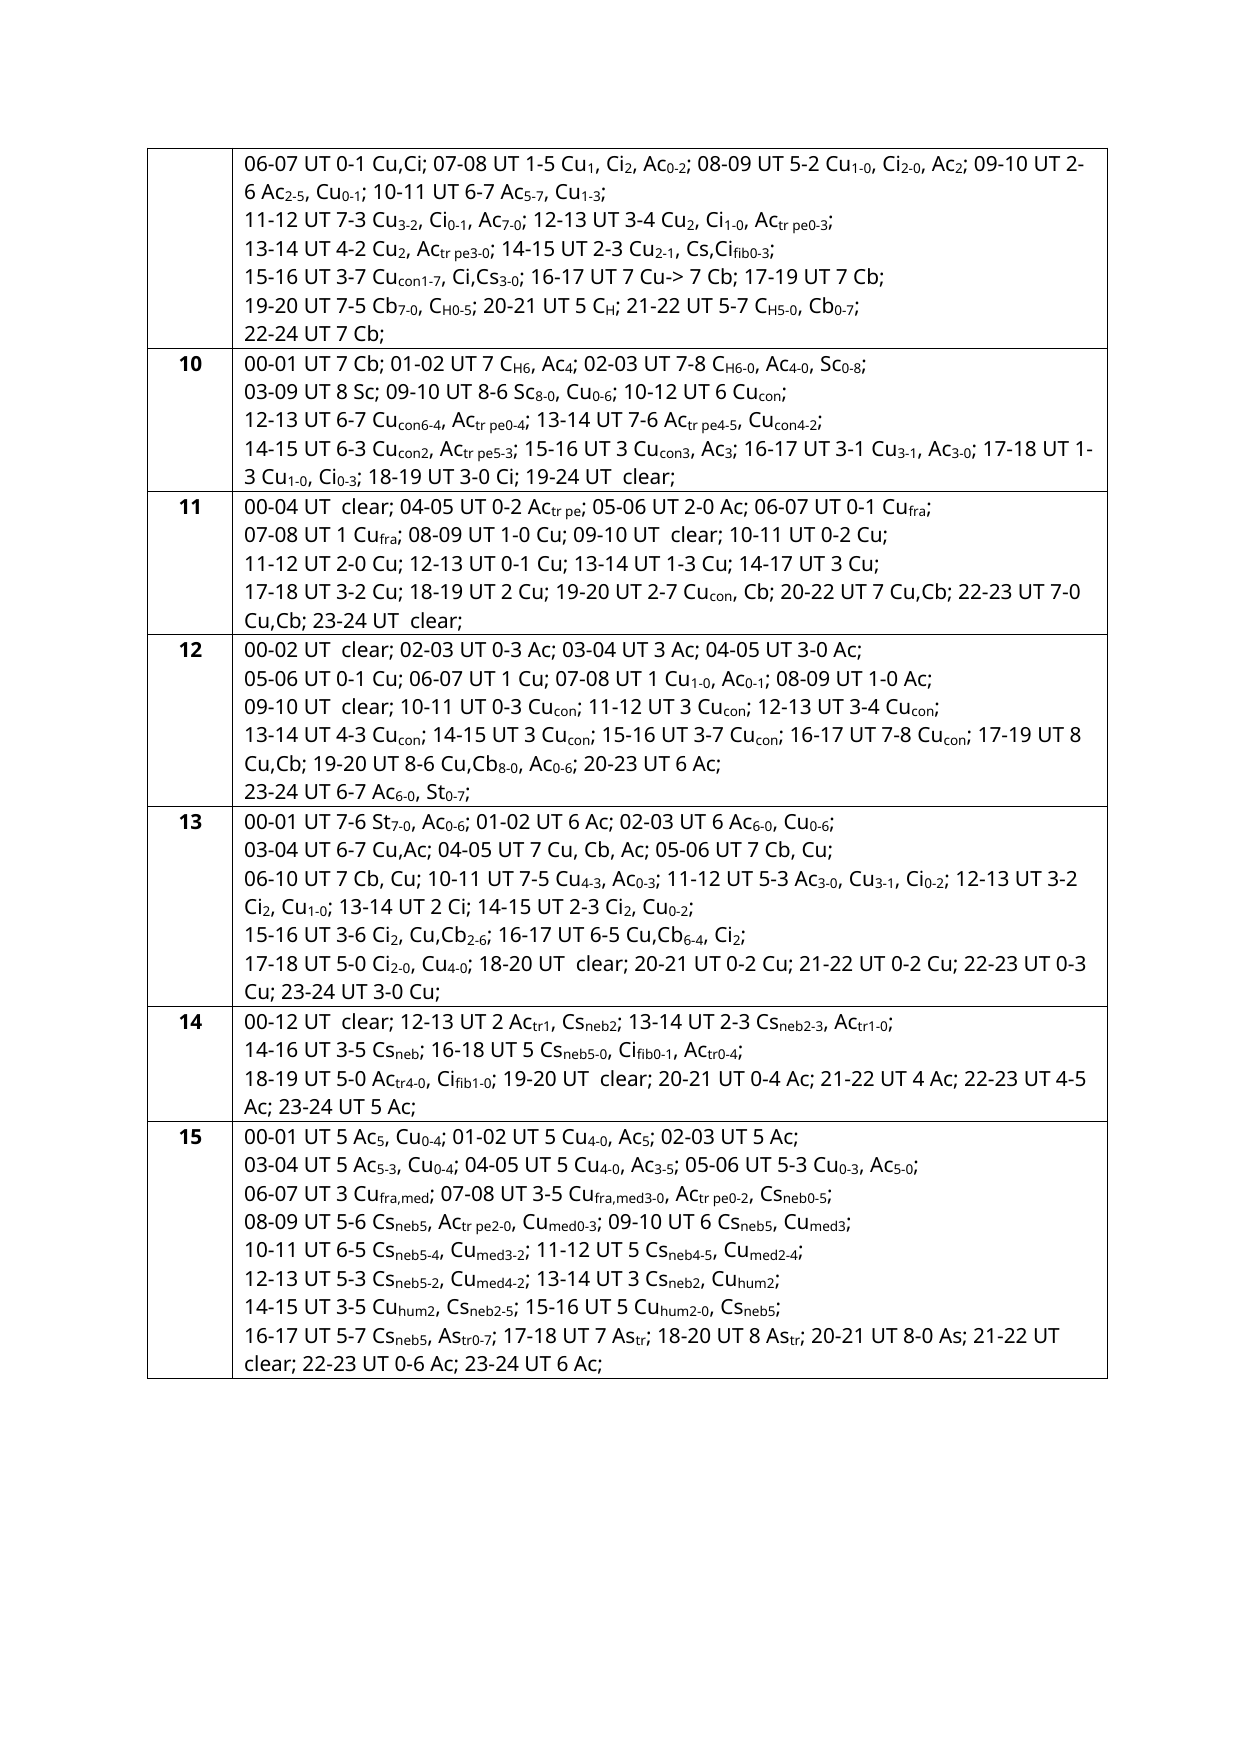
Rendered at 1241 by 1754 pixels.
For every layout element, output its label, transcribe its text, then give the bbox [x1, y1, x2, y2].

table_cell 00-01 UT 5 Ac5, Cu0-4; 01-02 UT 5 Cu4-0, Ac5; 02-03 UT 5 Ac; 03-04 UT 5 Ac5-3, Cu0-4; 04-05 UT 5 Cu4-0, Ac3-5; 05-06 UT 5-3 Cu0-3, Ac5-0; 06-07 UT 3 Cufra,med; 07-08 UT 3-5 Cufra,med3-0, Actr pe0-2, Csneb0-5; 08-09 UT 5-6 Csneb5, Actr pe2-0, Cumed0-3; 09-10 UT 6 Csneb5, Cumed3; 10-11 UT 6-5 Csneb5-4, Cumed3-2; 11-12 UT 5 Csneb4-5, Cumed2-4; 12-13 UT 5-3 Csneb5-2, Cumed4-2; 13-14 UT 3 Csneb2, Cuhum2; 14-15 UT 3-5 Cuhum2, Csneb2-5; 15-16 UT 5 Cuhum2-0, Csneb5; 16-17 UT 5-7 Csneb5, Astr0-7; 17-18 UT 7 Astr; 18-20 UT 8 Astr; 20-21 UT 8-0 As; 21-22 UT clear; 22-23 UT 0-6 Ac; 23-24 UT 6 Ac; [233, 1122, 1107, 1378]
table_cell 00-01 UT 7 Cb; 01-02 UT 7 CH6, Ac4; 02-03 UT 7-8 CH6-0, Ac4-0, Sc0-8; 03-09 UT 8 Sc; 09-10 UT 8-6 Sc8-0, Cu0-6; 10-12 UT 6 Cucon; 12-13 UT 6-7 Cucon6-4, Actr pe0-4; 13-14 UT 7-6 Actr pe4-5, Cucon4-2; 14-15 UT 6-3 Cucon2, Actr pe5-3; 15-16 UT 3 Cucon3, Ac3; 16-17 UT 3-1 Cu3-1, Ac3-0; 17-18 UT 1-3 Cu1-0, Ci0-3; 18-19 UT 3-0 Ci; 19-24 UT clear; [233, 349, 1107, 491]
table_cell 11 [148, 492, 232, 634]
table_cell 12 [148, 635, 232, 806]
table_cell 00-01 UT 7-6 St7-0, Ac0-6; 01-02 UT 6 Ac; 02-03 UT 6 Ac6-0, Cu0-6; 03-04 UT 6-7 Cu,Ac; 04-05 UT 7 Cu, Cb, Ac; 05-06 UT 7 Cb, Cu; 06-10 UT 7 Cb, Cu; 10-11 UT 7-5 Cu4-3, Ac0-3; 11-12 UT 5-3 Ac3-0, Cu3-1, Ci0-2; 12-13 UT 3-2 Ci2, Cu1-0; 13-14 UT 2 Ci; 14-15 UT 2-3 Ci2, Cu0-2; 15-16 UT 3-6 Ci2, Cu,Cb2-6; 16-17 UT 6-5 Cu,Cb6-4, Ci2; 17-18 UT 5-0 Ci2-0, Cu4-0; 18-20 UT clear; 20-21 UT 0-2 Cu; 21-22 UT 0-2 Cu; 22-23 UT 0-3 Cu; 23-24 UT 3-0 Cu; [233, 807, 1107, 1006]
table_cell 00-02 UT clear; 02-03 UT 0-3 Ac; 03-04 UT 3 Ac; 04-05 UT 3-0 Ac; 05-06 UT 0-1 Cu; 06-07 UT 1 Cu; 07-08 UT 1 Cu1-0, Ac0-1; 08-09 UT 1-0 Ac; 09-10 UT clear; 10-11 UT 0-3 Cucon; 11-12 UT 3 Cucon; 12-13 UT 3-4 Cucon; 13-14 UT 4-3 Cucon; 14-15 UT 3 Cucon; 15-16 UT 3-7 Cucon; 16-17 UT 7-8 Cucon; 17-19 UT 8 Cu,Cb; 19-20 UT 8-6 Cu,Cb8-0, Ac0-6; 20-23 UT 6 Ac; 23-24 UT 6-7 Ac6-0, St0-7; [233, 635, 1107, 806]
table_cell 00-12 UT clear; 12-13 UT 2 Actr1, Csneb2; 13-14 UT 2-3 Csneb2-3, Actr1-0; 14-16 UT 3-5 Csneb; 16-18 UT 5 Csneb5-0, Cifib0-1, Actr0-4; 18-19 UT 5-0 Actr4-0, Cifib1-0; 19-20 UT clear; 20-21 UT 0-4 Ac; 21-22 UT 4 Ac; 22-23 UT 4-5 Ac; 23-24 UT 5 Ac; [233, 1007, 1107, 1121]
table_cell 14 [148, 1007, 232, 1121]
table_cell 00-04 UT clear; 04-05 UT 0-2 Actr pe; 05-06 UT 2-0 Ac; 06-07 UT 0-1 Cufra; 07-08 UT 1 Cufra; 08-09 UT 1-0 Cu; 09-10 UT clear; 10-11 UT 0-2 Cu; 11-12 UT 2-0 Cu; 12-13 UT 0-1 Cu; 13-14 UT 1-3 Cu; 14-17 UT 3 Cu; 17-18 UT 3-2 Cu; 18-19 UT 2 Cu; 19-20 UT 2-7 Cucon, Cb; 20-22 UT 7 Cu,Cb; 22-23 UT 7-0 Cu,Cb; 23-24 UT clear; [233, 492, 1107, 634]
table_cell 06-07 UT 0-1 Cu,Ci; 07-08 UT 1-5 Cu1, Ci2, Ac0-2; 08-09 UT 5-2 Cu1-0, Ci2-0, Ac2; 09-10 UT 2-6 Ac2-5, Cu0-1; 10-11 UT 6-7 Ac5-7, Cu1-3; 11-12 UT 7-3 Cu3-2, Ci0-1, Ac7-0; 12-13 UT 3-4 Cu2, Ci1-0, Actr pe0-3; 13-14 UT 4-2 Cu2, Actr pe3-0; 14-15 UT 2-3 Cu2-1, Cs,Cifib0-3; 15-16 UT 3-7 Cucon1-7, Ci,Cs3-0; 16-17 UT 7 Cu-> 7 Cb; 17-19 UT 7 Cb; 19-20 UT 7-5 Cb7-0, CH0-5; 20-21 UT 5 CH; 21-22 UT 5-7 CH5-0, Cb0-7; 22-24 UT 7 Cb; [233, 149, 1107, 348]
table_cell [148, 149, 232, 348]
table_cell 15 [148, 1122, 232, 1378]
table_cell 10 [148, 349, 232, 491]
table_cell 13 [148, 807, 232, 1006]
